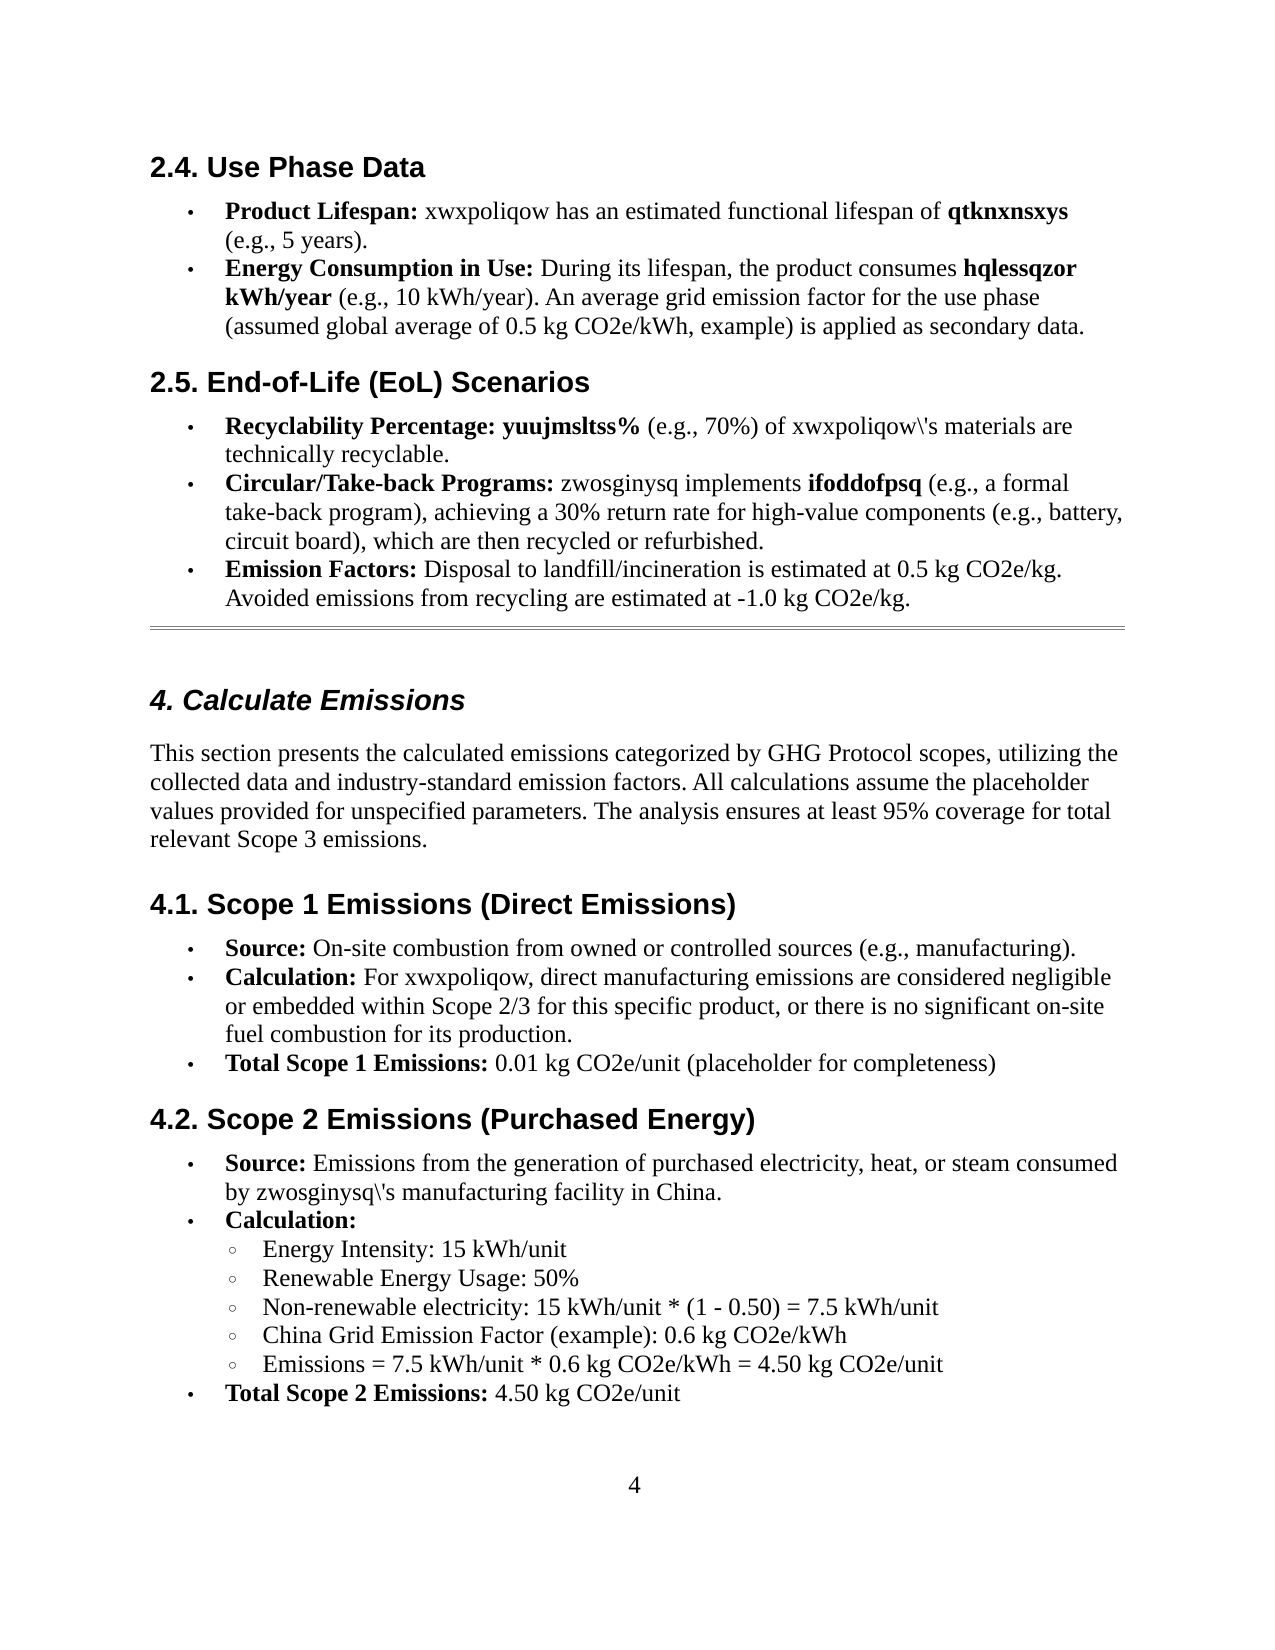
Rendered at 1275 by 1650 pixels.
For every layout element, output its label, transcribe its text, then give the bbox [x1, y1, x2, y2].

list Energy Intensity: 15 kWh/unit [225, 1234, 1125, 1263]
list Emission Factors: Disposal to landfill/incineration is estimated at 0.5 kg CO2e/kg. Avoided emissions from recycling are estimated at -1.0 kg CO2e/kg. [187, 554, 1125, 612]
text This section presents the calculated emissions categorized by GHG Protocol scopes, utilizing the collected data and industry-standard emission factors. All calculations assume the placeholder values provided for unspecified parameters. The analysis ensures at least 95% coverage for total relevant Scope 3 emissions. [150, 738, 1125, 853]
list Recyclability Percentage: yuujmsltss% (e.g., 70%) of xwxpoliqow\'s materials are technically recyclable. [187, 411, 1125, 468]
list Calculation: [187, 1206, 1125, 1234]
list Circular/Take-back Programs: zwosginysq implements ifoddofpsq (e.g., a formal take-back program), achieving a 30% return rate for high-value components (e.g., battery, circuit board), which are then recycled or refurbished. [187, 468, 1125, 554]
list Calculation: For xwxpoliqow, direct manufacturing emissions are considered negligible or embedded within Scope 2/3 for this specific product, or there is no significant on-site fuel combustion for its production. [187, 962, 1125, 1048]
list China Grid Emission Factor (example): 0.6 kg CO2e/kWh [225, 1321, 1125, 1349]
subtitle 2.5. End-of-Life (EoL) Scenarios [150, 365, 1125, 398]
list Renewable Energy Usage: 50% [225, 1263, 1125, 1292]
list Source: On-site combustion from owned or controlled sources (e.g., manufacturing). [187, 933, 1125, 962]
list Non-renewable electricity: 15 kWh/unit * (1 - 0.50) = 7.5 kWh/unit [225, 1292, 1125, 1321]
list Total Scope 2 Emissions: 4.50 kg CO2e/unit [187, 1378, 1125, 1407]
list Source: Emissions from the generation of purchased electricity, heat, or steam consumed by zwosginysq\'s manufacturing facility in China. [187, 1148, 1125, 1206]
subtitle 4.1. Scope 1 Emissions (Direct Emissions) [150, 887, 1125, 921]
subtitle 4. Calculate Emissions [150, 683, 1125, 717]
subtitle 4.2. Scope 2 Emissions (Purchased Energy) [150, 1102, 1125, 1136]
list Product Lifespan: xwxpoliqow has an estimated functional lifespan of qtknxnsxys (e.g., 5 years). [187, 196, 1125, 253]
list Total Scope 1 Emissions: 0.01 kg CO2e/unit (placeholder for completeness) [187, 1048, 1125, 1077]
list Energy Consumption in Use: During its lifespan, the product consumes hqlessqzor kWh/year (e.g., 10 kWh/year). An average grid emission factor for the use phase (assumed global average of 0.5 kg CO2e/kWh, example) is applied as secondary data. [187, 253, 1125, 340]
subtitle 2.4. Use Phase Data [150, 150, 1125, 183]
list Emissions = 7.5 kWh/unit * 0.6 kg CO2e/kWh = 4.50 kg CO2e/unit [225, 1349, 1125, 1378]
